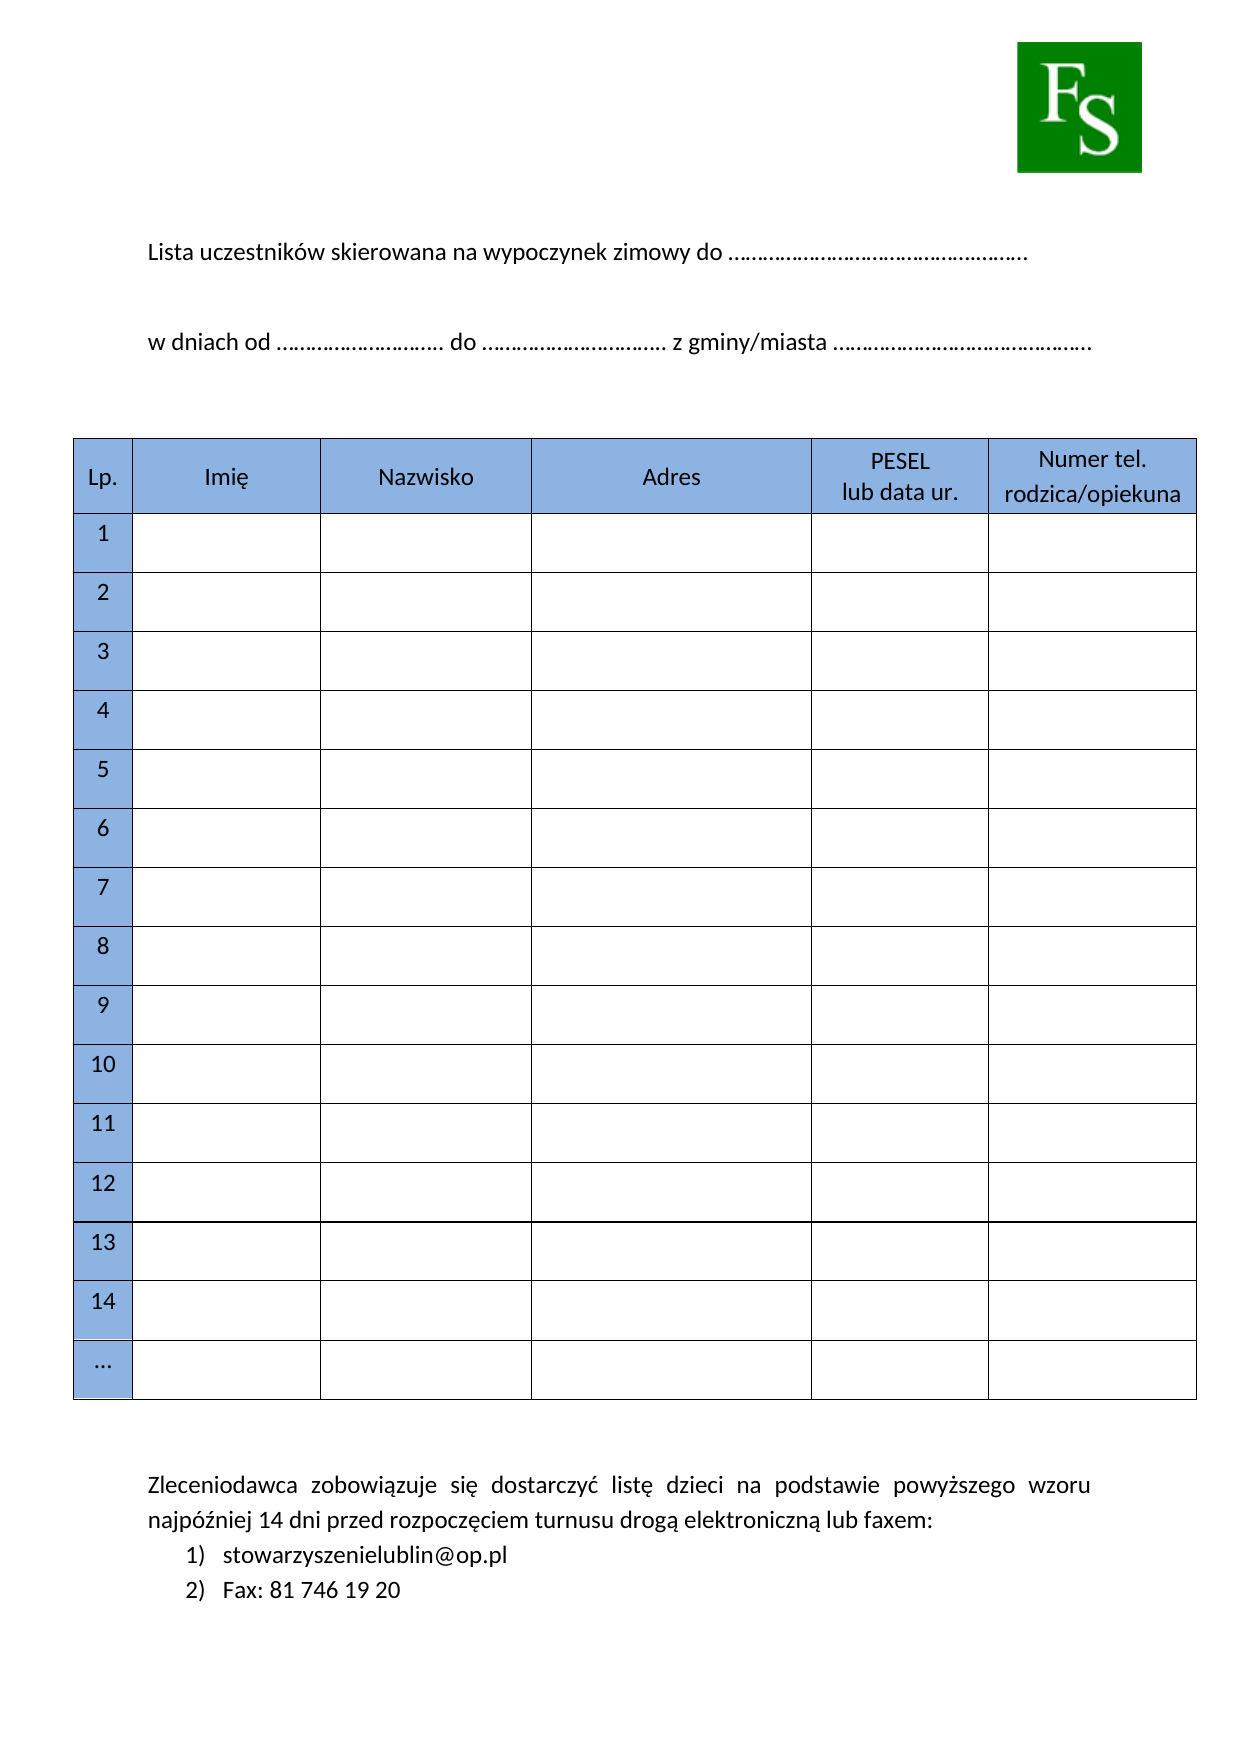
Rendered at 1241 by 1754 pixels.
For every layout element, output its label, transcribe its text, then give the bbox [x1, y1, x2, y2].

table_cell [321, 868, 531, 926]
table_cell [989, 514, 1196, 572]
table_cell [133, 573, 320, 631]
table_cell 11 [74, 1104, 132, 1162]
table_cell [532, 868, 811, 926]
table_cell [532, 1223, 811, 1280]
table_cell [321, 1163, 531, 1221]
table_cell [812, 927, 988, 985]
table_cell [321, 927, 531, 985]
table_cell [989, 1281, 1196, 1339]
table_cell 1 [74, 514, 132, 572]
table_cell [812, 573, 988, 631]
table_cell [133, 1281, 320, 1339]
table_cell [812, 1104, 988, 1162]
list Fax: 81 746 19 20 [185, 1574, 1092, 1605]
table_cell [133, 691, 320, 749]
table_cell 10 [74, 1045, 132, 1103]
table_cell [133, 1223, 320, 1280]
table_header Imię [133, 439, 320, 513]
table_cell [812, 868, 988, 926]
table_cell [989, 573, 1196, 631]
table_cell [989, 809, 1196, 867]
table_cell [133, 514, 320, 572]
table_cell 5 [74, 750, 132, 808]
table_cell 3 [74, 632, 132, 690]
table_cell [532, 514, 811, 572]
text Zleceniodawca zobowiązuje się dostarczyć listę dzieci na podstawie powyższego wzoru najpóźniej 14 dni przed rozpoczęciem turnusu drogą elektroniczną lub faxem: [148, 1469, 1092, 1535]
table_cell [321, 632, 531, 690]
table_cell 13 [74, 1223, 132, 1280]
table_cell [321, 514, 531, 572]
table_cell [989, 1163, 1196, 1221]
table_cell 9 [74, 986, 132, 1044]
table_cell [321, 1104, 531, 1162]
text w dniach od ……………………….. do ………………………….. z gminy/miasta ……………………………………… [148, 291, 1092, 357]
table_cell [812, 1281, 988, 1339]
table_cell 12 [74, 1163, 132, 1221]
table_cell [812, 632, 988, 690]
table_cell [133, 1104, 320, 1162]
table_cell [321, 750, 531, 808]
table_cell [532, 691, 811, 749]
table_cell [133, 750, 320, 808]
table_cell [812, 514, 988, 572]
table_cell 6 [74, 809, 132, 867]
table_cell [532, 1281, 811, 1339]
table_cell [532, 1045, 811, 1103]
table_cell [989, 632, 1196, 690]
table_cell 8 [74, 927, 132, 985]
table_cell [812, 1223, 988, 1280]
table_cell [532, 1341, 811, 1398]
table_cell [321, 1045, 531, 1103]
table_cell [532, 986, 811, 1044]
table_cell [989, 1223, 1196, 1280]
table_cell [989, 750, 1196, 808]
table_cell [321, 986, 531, 1044]
picture [1017, 42, 1142, 173]
table_cell [133, 927, 320, 985]
table_cell [321, 1223, 531, 1280]
table_cell [532, 1104, 811, 1162]
table_cell [133, 632, 320, 690]
table_cell [133, 986, 320, 1044]
table_cell [321, 809, 531, 867]
table_header Nazwisko [321, 439, 531, 513]
table_cell … [74, 1341, 132, 1398]
table_cell [133, 868, 320, 926]
table_cell 2 [74, 573, 132, 631]
table_cell [812, 750, 988, 808]
table_cell [989, 927, 1196, 985]
table_cell [989, 868, 1196, 926]
table_cell [812, 1163, 988, 1221]
table_cell [989, 691, 1196, 749]
table_cell [532, 632, 811, 690]
table_cell [532, 809, 811, 867]
table_cell 14 [74, 1281, 132, 1339]
table_cell [812, 809, 988, 867]
table_cell [532, 1163, 811, 1221]
text Lista uczestników skierowana na wypoczynek zimowy do …………………………………….……… [148, 236, 1092, 266]
table_cell [321, 691, 531, 749]
table_cell [812, 1045, 988, 1103]
table_cell [812, 691, 988, 749]
table_cell 4 [74, 691, 132, 749]
table_cell [532, 750, 811, 808]
table_cell [321, 573, 531, 631]
table_cell [133, 1341, 320, 1398]
table_cell [812, 1341, 988, 1398]
table_cell [989, 986, 1196, 1044]
table_cell [989, 1104, 1196, 1162]
table_cell [133, 809, 320, 867]
table_cell 7 [74, 868, 132, 926]
list stowarzyszenielublin@op.pl [185, 1539, 1092, 1570]
table_header Lp. [74, 439, 132, 513]
table_header PESEL lub data ur. [812, 439, 988, 513]
table_cell [989, 1045, 1196, 1103]
table_cell [532, 927, 811, 985]
table_header Numer tel. rodzica/opiekuna [989, 439, 1196, 513]
table_cell [321, 1281, 531, 1339]
table_cell [532, 573, 811, 631]
table_cell [989, 1341, 1196, 1398]
table_cell [133, 1163, 320, 1221]
table_cell [812, 986, 988, 1044]
table_cell [321, 1341, 531, 1398]
table_header Adres [532, 439, 811, 513]
table_cell [133, 1045, 320, 1103]
